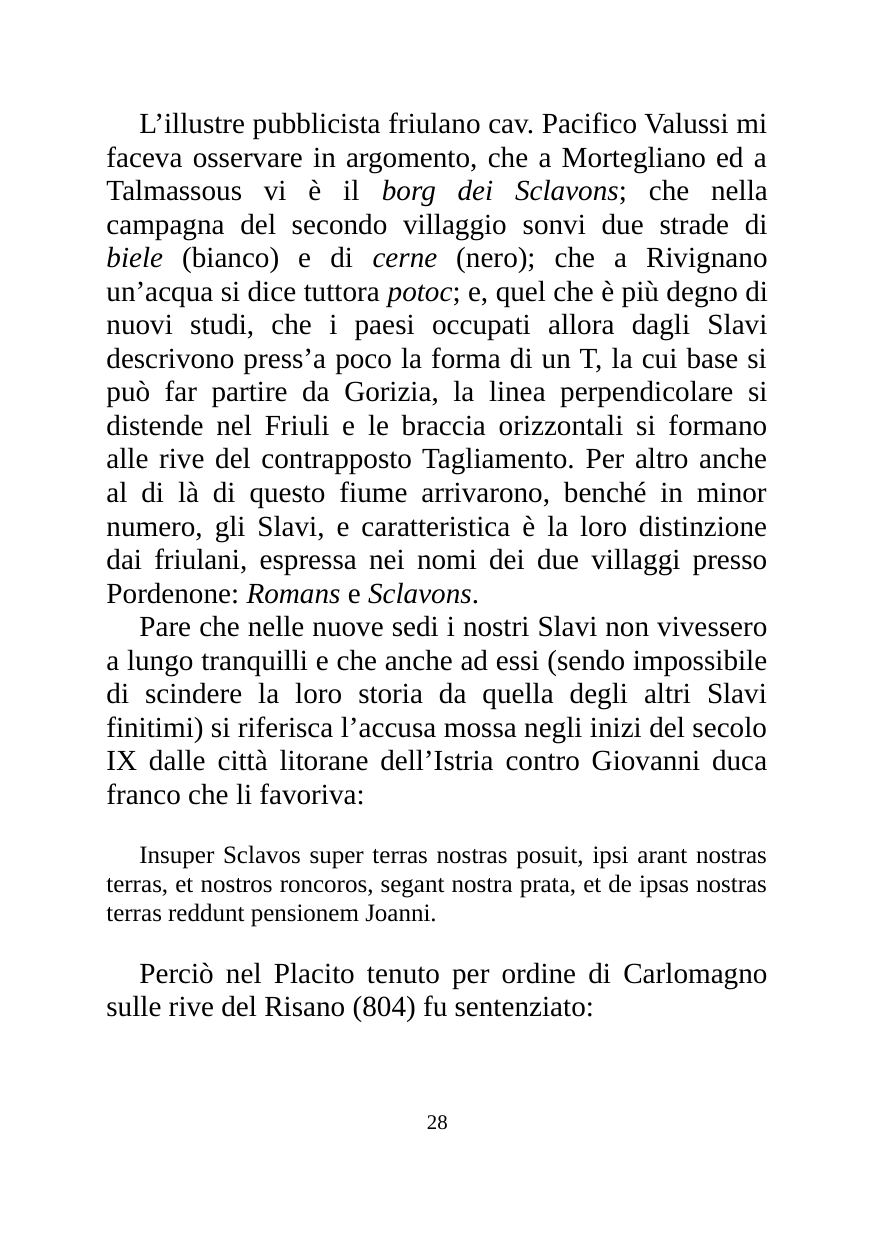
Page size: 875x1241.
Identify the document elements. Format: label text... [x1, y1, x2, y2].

text L’illustre pubblicista friulano cav. Pacifico Valussi mi faceva osservare in argomento, che a Mortegliano ed a Talmassous vi è il borg dei Sclavons; che nella campagna del secondo villaggio sonvi due strade di biele (bianco) e di cerne (nero); che a Rivignano un’acqua si dice tuttora potoc; e, quel che è più degno di nuovi studi, che i paesi occupati allora dagli Slavi descrivono press’a poco la forma di un T, la cui base si può far partire da Gorizia, la linea perpendicolare si distende nel Friuli e le braccia orizzontali si formano alle rive del contrapposto Tagliamento. Per altro anche al di là di questo fiume arrivarono, benché in minor numero, gli Slavi, e caratteristica è la loro distinzione dai friulani, espressa nei nomi dei due villaggi presso Pordenone: Romans e Sclavons. [106, 106, 768, 609]
text Perciò nel Placito tenuto per ordine di Carlomagno sulle rive del Risano (804) fu sentenziato: [106, 956, 768, 1023]
text Pare che nelle nuove sedi i nostri Slavi non vivessero a lungo tranquilli e che anche ad essi (sendo impossibile di scindere la loro storia da quella degli altri Slavi finitimi) si riferisca l’accusa mossa negli inizi del secolo IX dalle città litorane dell’Istria contro Giovanni duca franco che li favoriva: [106, 609, 768, 811]
text Insuper Sclavos super terras nostras posuit, ipsi arant nostras terras, et nostros roncoros, segant nostra prata, et de ipsas nostras terras reddunt pensionem Joanni. [106, 840, 768, 926]
